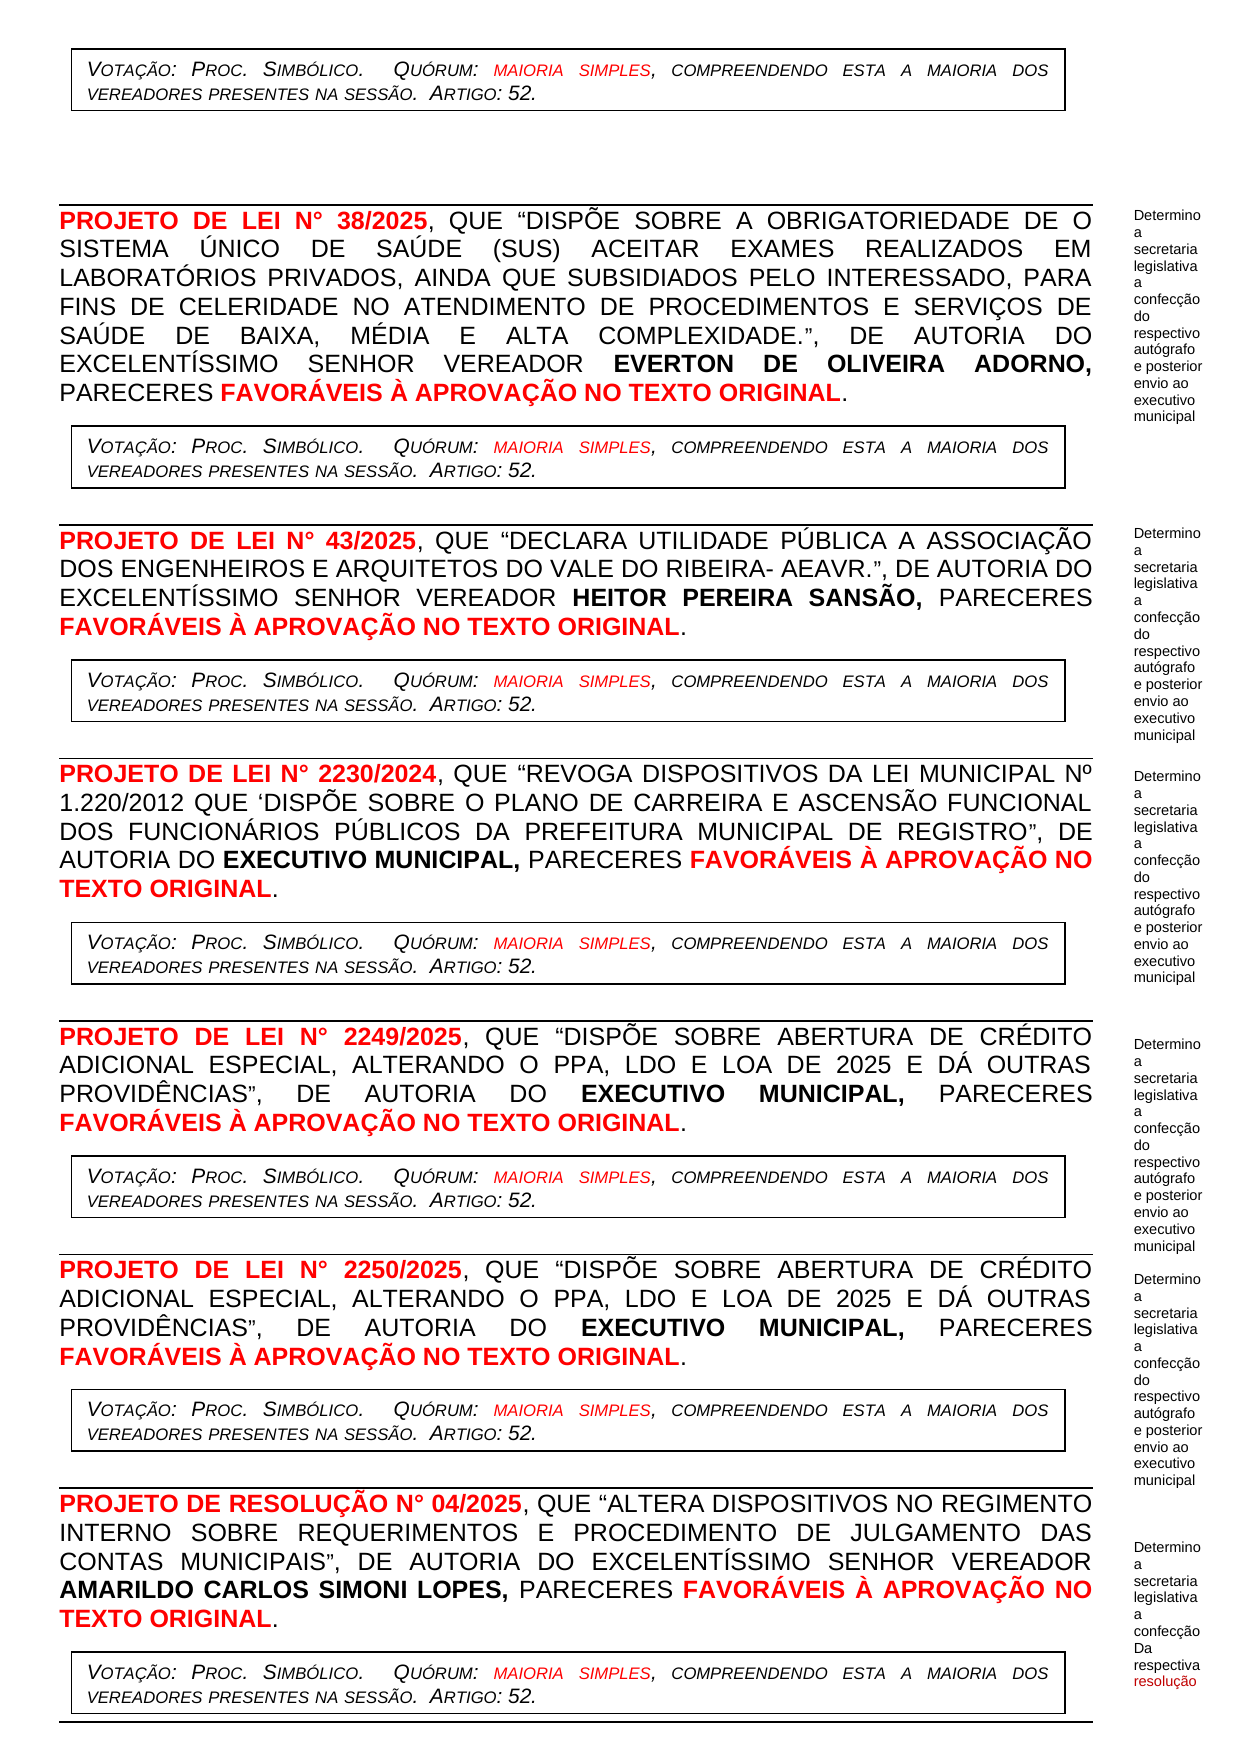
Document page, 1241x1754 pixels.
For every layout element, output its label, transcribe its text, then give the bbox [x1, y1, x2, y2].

text projeto de RESOLUÇÃO n° 04/2025, QUE “ALTERA DISPOSITIVOS NO REGIMENTO INTERNO SOBRE REQUERIMENTOS E PROCEDIMENTO DE JULGAMENTO DAS CONTAS MUNICIPAIS”, de autoria DO EXCELENTÍSSIMO SENHOR VEREADOR AMARILDO CARLOS SIMONI LOPES, Pareceres favoráveis à aprovação no texto original. [59, 1489, 1093, 1633]
text projeto de LEI n° 2250/2025, QUE “DISPÕE SOBRE ABERTURA DE CRÉDITO ADICIONAL ESPECIAL, ALTERANDO O PPA, LDO E LOA DE 2025 E DÁ OUTRAS PROVIDÊNCIAS”, de autoria DO Executivo municipal, Pareceres favoráveis à aprovação no texto original. [59, 1255, 1093, 1370]
text Determino a secretaria legislativa a confecção do respectivo autógrafo e posterior envio ao executivo municipal [1133, 207, 1203, 425]
text Determino a secretaria legislativa a confecção Da respectiva resolução [1133, 1539, 1203, 1690]
text Determino a secretaria legislativa a confecção do respectivo autógrafo e posterior envio ao executivo municipal [1133, 1271, 1203, 1489]
text Votação: Proc. Simbólico. Quórum: maioria simples, compreendendo esta a maioria dos vereadores presentes na sessão. Artigo: 52. [87, 56, 1050, 103]
text projeto de LEI n° 38/2025, QUE “DISPÕE SOBRE A OBRIGATORIEDADE DE O SISTEMA ÚNICO DE SAÚDE (SUS) ACEITAR EXAMES REALIZADOS EM LABORATÓRIOS PRIVADOS, AINDA QUE SUBSIDIADOS PELO INTERESSADO, PARA FINS DE CELERIDADE NO ATENDIMENTO DE PROCEDIMENTOS E SERVIÇOS DE SAÚDE DE BAIXA, MÉDIA E ALTA COMPLEXIDADE.”, de autoria DO EXCELENTÍSSIMO SENHOR VEREADOR everton de oliveira adorno, Pareceres favoráveis à aprovação no texto original. [59, 206, 1093, 407]
text projeto de LEI n° 2230/2024, QUE “REVOGA DISPOSITIVOS DA LEI MUNICIPAL Nº 1.220/2012 QUE ‘DISPÕE SOBRE O PLANO DE CARREIRA E ASCENSÃO FUNCIONAL DOS FUNCIONÁRIOS PÚBLICOS DA PREFEITURA MUNICIPAL DE REGISTRO”, de autoria DO Executivo municipal, Pareceres favoráveis à aprovação no texto original. [59, 759, 1093, 903]
text Votação: Proc. Simbólico. Quórum: maioria simples, compreendendo esta a maioria dos vereadores presentes na sessão. Artigo: 52. [87, 1163, 1050, 1210]
text projeto de LEI n° 43/2025, QUE “DECLARA UTILIDADE PÚBLICA A ASSOCIAÇÃO DOS ENGENHEIROS E ARQUITETOS DO VALE DO RIBEIRA- AEAVR.”, de autoria DO EXCELENTÍSSIMO SENHOR VEREADOR heitor pereira sansão, Pareceres favoráveis à aprovação no texto original. [59, 526, 1093, 641]
text Votação: Proc. Simbólico. Quórum: maioria simples, compreendendo esta a maioria dos vereadores presentes na sessão. Artigo: 52. [87, 1659, 1050, 1706]
text projeto de LEI n° 2249/2025, QUE “DISPÕE SOBRE ABERTURA DE CRÉDITO ADICIONAL ESPECIAL, ALTERANDO O PPA, LDO E LOA DE 2025 E DÁ OUTRAS PROVIDÊNCIAS”, de autoria DO Executivo municipal, Pareceres favoráveis à aprovação no texto original. [59, 1022, 1093, 1137]
text Votação: Proc. Simbólico. Quórum: maioria simples, compreendendo esta a maioria dos vereadores presentes na sessão. Artigo: 52. [87, 930, 1050, 977]
text Votação: Proc. Simbólico. Quórum: maioria simples, compreendendo esta a maioria dos vereadores presentes na sessão. Artigo: 52. [87, 1397, 1050, 1444]
text Votação: Proc. Simbólico. Quórum: maioria simples, compreendendo esta a maioria dos vereadores presentes na sessão. Artigo: 52. [87, 434, 1050, 481]
text Determino a secretaria legislativa a confecção do respectivo autógrafo e posterior envio ao executivo municipal [1133, 525, 1203, 743]
text Determino a secretaria legislativa a confecção do respectivo autógrafo e posterior envio ao executivo municipal [1133, 1036, 1203, 1254]
text Determino a secretaria legislativa a confecção do respectivo autógrafo e posterior envio ao executivo municipal [1133, 768, 1203, 986]
text Votação: Proc. Simbólico. Quórum: maioria simples, compreendendo esta a maioria dos vereadores presentes na sessão. Artigo: 52. [87, 667, 1050, 714]
